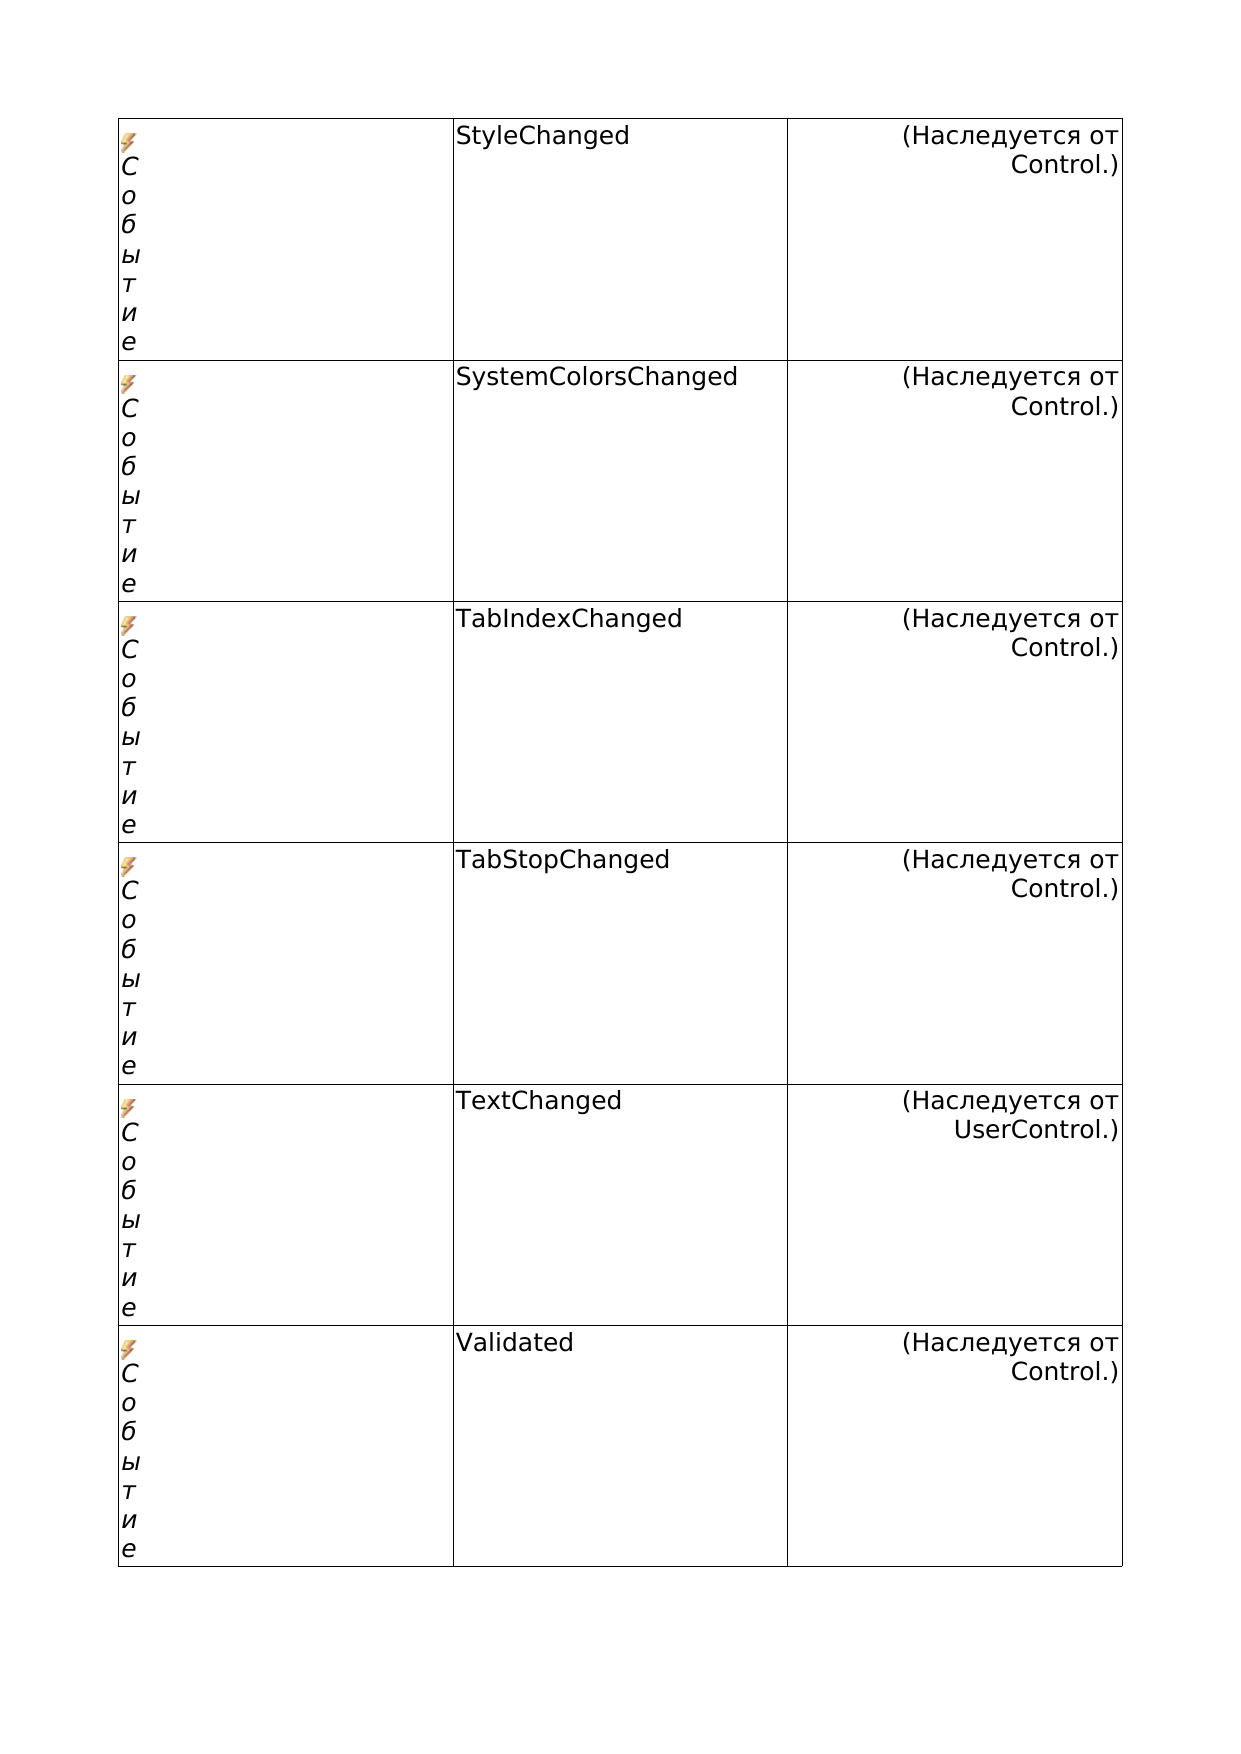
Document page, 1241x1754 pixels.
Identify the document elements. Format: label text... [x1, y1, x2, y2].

picture [121, 1099, 137, 1118]
table_cell (Наследуется от Control.) [788, 361, 1122, 601]
table_cell TabIndexChanged [454, 602, 787, 842]
table_cell SystemColorsChanged [454, 361, 787, 601]
table_cell [119, 361, 453, 601]
table_cell (Наследуется от Control.) [788, 119, 1122, 359]
table_cell [119, 119, 453, 359]
picture [121, 133, 137, 153]
picture [121, 1340, 137, 1360]
table_cell [119, 1326, 453, 1566]
table_cell [119, 602, 453, 842]
table_cell (Наследуется от UserControl.) [788, 1085, 1122, 1325]
picture [121, 375, 137, 394]
picture [121, 616, 137, 636]
table_cell (Наследуется от Control.) [788, 602, 1122, 842]
table_cell [119, 843, 453, 1083]
table_cell StyleChanged [454, 119, 787, 359]
table_cell TextChanged [454, 1085, 787, 1325]
table_cell (Наследуется от Control.) [788, 843, 1122, 1083]
picture [121, 857, 137, 877]
table_cell (Наследуется от Control.) [788, 1326, 1122, 1566]
table_cell Validated [454, 1326, 787, 1566]
table_cell TabStopChanged [454, 843, 787, 1083]
table_cell [119, 1085, 453, 1325]
